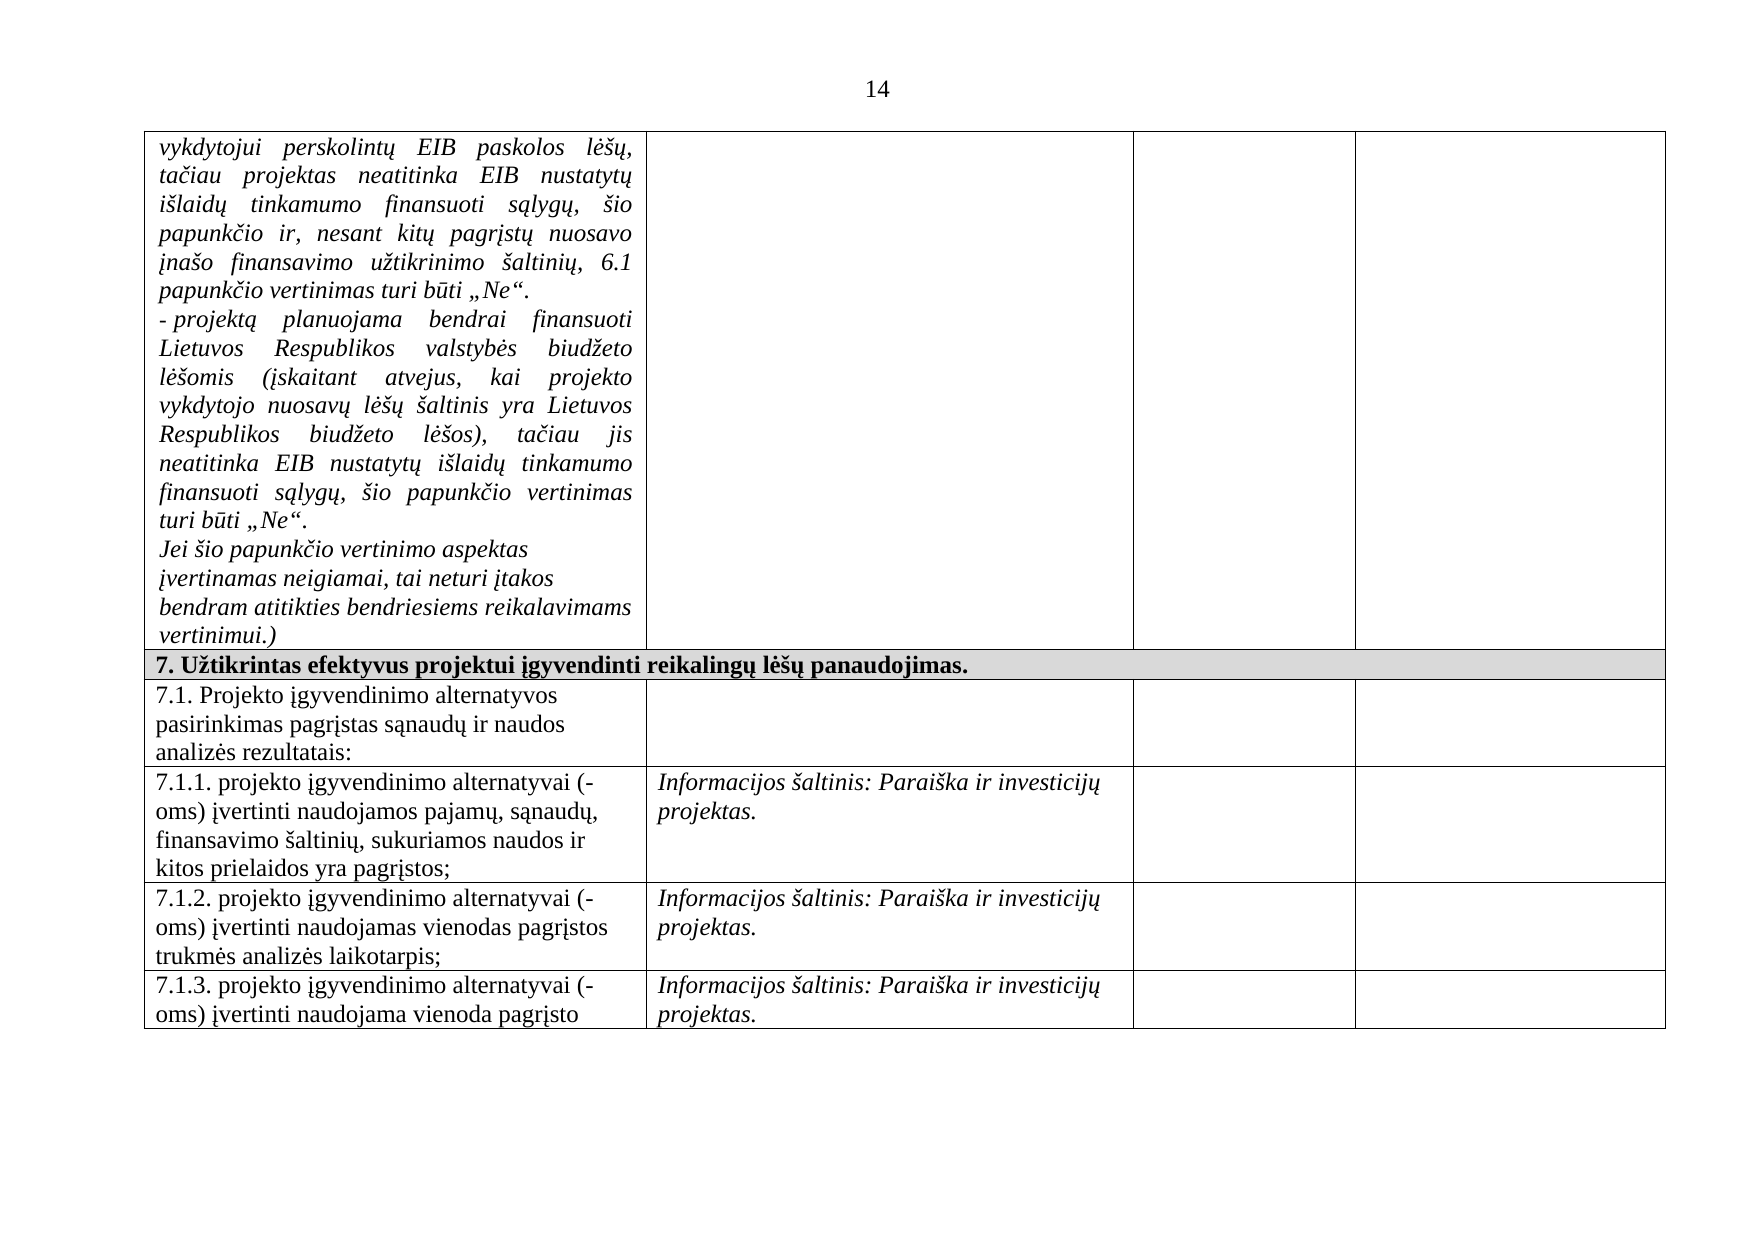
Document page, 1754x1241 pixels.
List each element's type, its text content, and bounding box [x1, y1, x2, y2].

table_cell Informacijos šaltinis: Paraiška ir investicijų projektas. [647, 971, 1133, 1028]
table_cell [1356, 883, 1665, 969]
table_cell 7.1. Projekto įgyvendinimo alternatyvos pasirinkimas pagrįstas sąnaudų ir naudos analizės rezultatais: [145, 680, 646, 766]
table_cell 7.1.3. projekto įgyvendinimo alternatyvai (-oms) įvertinti naudojama vienoda pagrįsto [145, 971, 646, 1028]
table_cell [1134, 971, 1355, 1028]
table_cell [1134, 680, 1355, 766]
table_cell 7.1.2. projekto įgyvendinimo alternatyvai (-oms) įvertinti naudojamas vienodas pagrįstos trukmės analizės laikotarpis; [145, 883, 646, 969]
table_cell vykdytojui perskolintų EIB paskolos lėšų, tačiau projektas neatitinka EIB nustatytų išlaidų tinkamumo finansuoti sąlygų, šio papunkčio ir, nesant kitų pagrįstų nuosavo įnašo finansavimo užtikrinimo šaltinių, 6.1 papunkčio vertinimas turi būti „Ne“. - projektą planuojama bendrai finansuoti Lietuvos Respublikos valstybės biudžeto lėšomis (įskaitant atvejus, kai projekto vykdytojo nuosavų lėšų šaltinis yra Lietuvos Respublikos biudžeto lėšos), tačiau jis neatitinka EIB nustatytų išlaidų tinkamumo finansuoti sąlygų, šio papunkčio vertinimas turi būti „Ne“. Jei šio papunkčio vertinimo aspektas įvertinamas neigiamai, tai neturi įtakos bendram atitikties bendriesiems reikalavimams vertinimui.) [145, 132, 646, 649]
table_cell [1356, 132, 1665, 649]
table_cell 7.1.1. projekto įgyvendinimo alternatyvai (-oms) įvertinti naudojamos pajamų, sąnaudų, finansavimo šaltinių, sukuriamos naudos ir kitos prielaidos yra pagrįstos; [145, 767, 646, 882]
table_cell [1356, 680, 1665, 766]
table_cell [1134, 767, 1355, 882]
table_cell [647, 680, 1133, 766]
table_cell [1356, 767, 1665, 882]
table_cell [1134, 883, 1355, 969]
table_cell [647, 132, 1133, 649]
table_cell [1356, 971, 1665, 1028]
table_cell Informacijos šaltinis: Paraiška ir investicijų projektas. [647, 883, 1133, 969]
table_cell Informacijos šaltinis: Paraiška ir investicijų projektas. [647, 767, 1133, 882]
table_cell [1134, 132, 1355, 649]
table_cell 7. Užtikrintas efektyvus projektui įgyvendinti reikalingų lėšų panaudojimas. [145, 650, 1665, 679]
